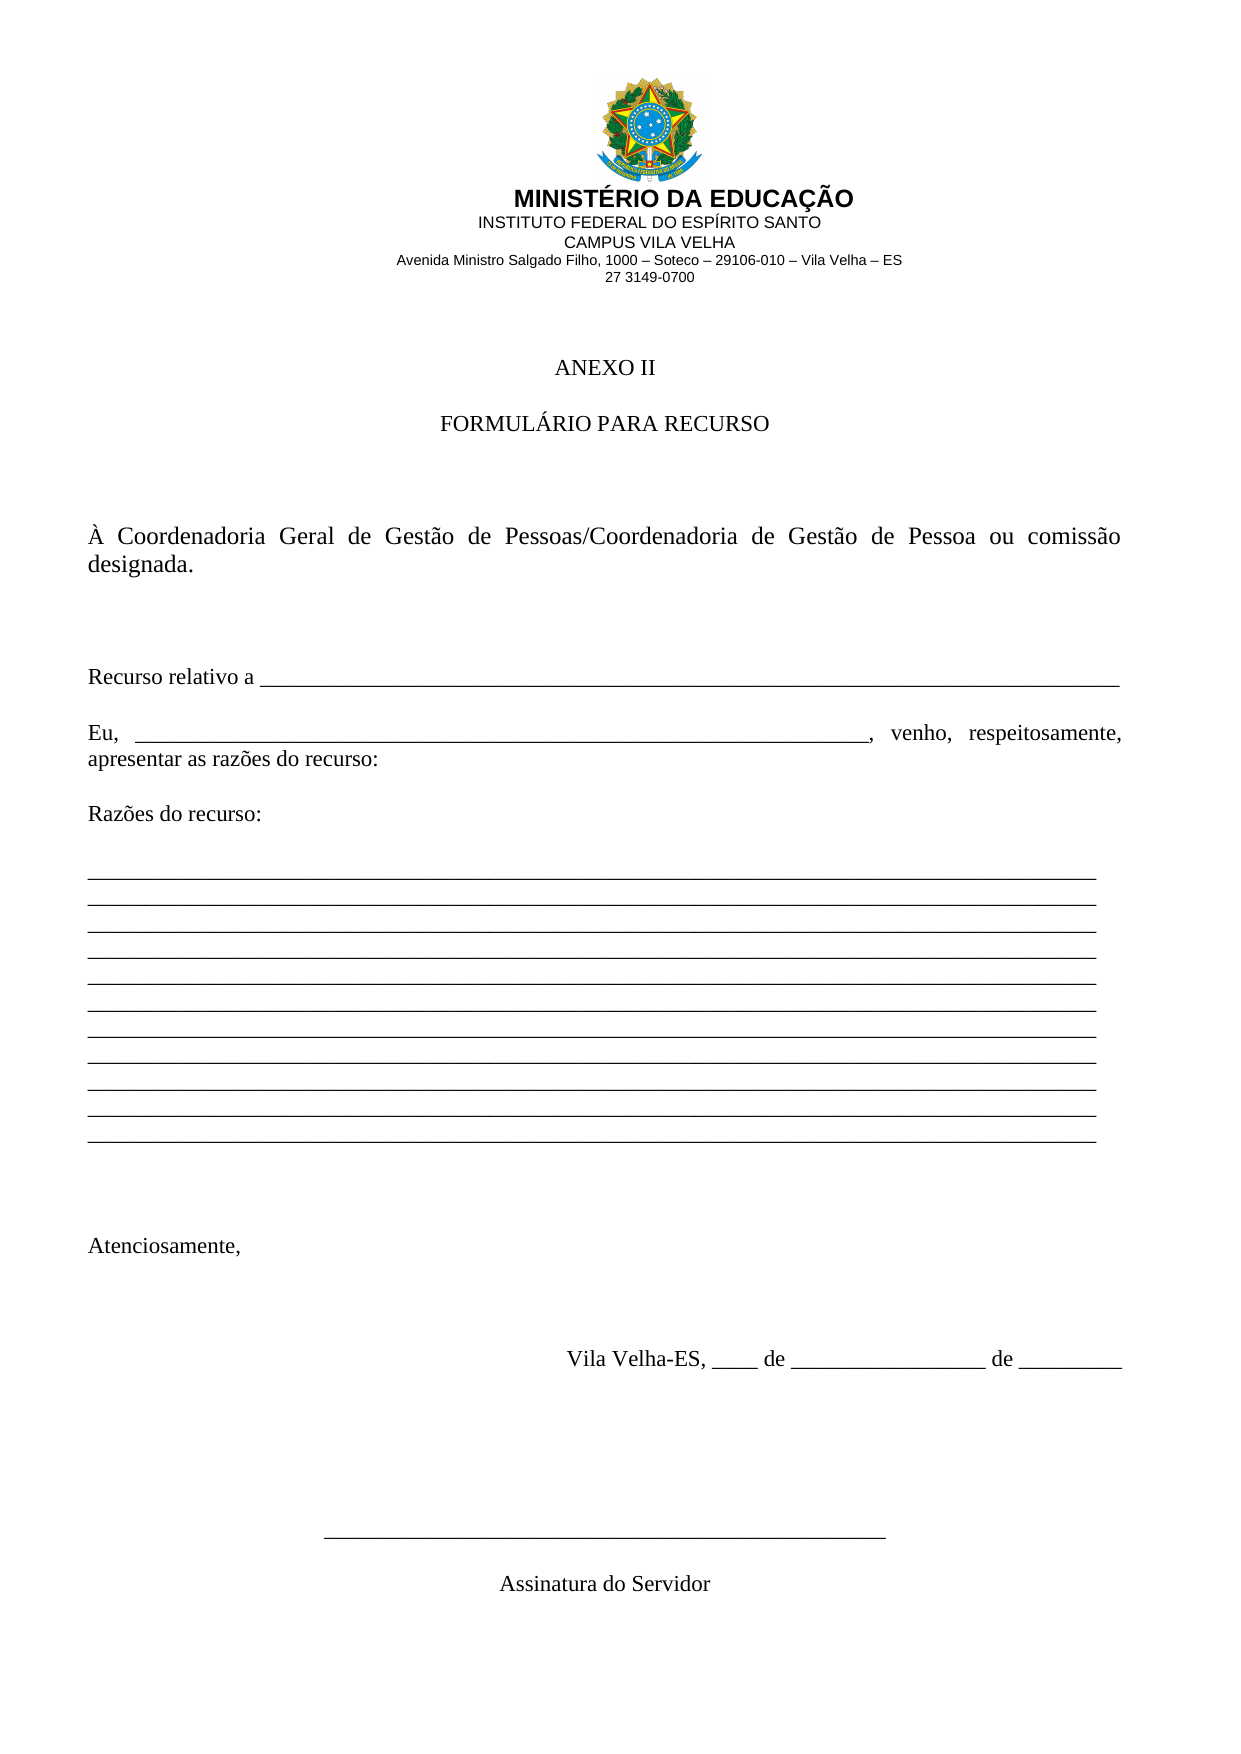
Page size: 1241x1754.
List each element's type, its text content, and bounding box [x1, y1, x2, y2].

text ________________________________________________________________________________________ ________________________________________________________________________________________ ________________________________________________________________________________________ ________________________________________________________________________________________ ________________________________________________________________________________________ ________________________________________________________________________________________ ________________________________________________________________________________________ ________________________________________________________________________________________ ________________________________________________________________________________________ ________________________________________________________________________________________ ________________________________________________________________________________________ [88, 856, 1122, 1146]
text FORMULÁRIO PARA RECURSO [88, 410, 1122, 436]
text À Coordenadoria Geral de Gestão de Pessoas/Coordenadoria de Gestão de Pessoa ou comissão designada. [88, 521, 1122, 578]
text Atenciosamente, [88, 1232, 1122, 1258]
text ANEXO II [88, 354, 1122, 381]
picture [593, 75, 706, 185]
text _________________________________________________ [88, 1515, 1122, 1541]
text Vila Velha-ES, ____ de _________________ de _________ [88, 1345, 1122, 1371]
text Assinatura do Servidor [88, 1570, 1122, 1597]
text Razões do recurso: [88, 800, 1122, 827]
text Recurso relativo a ___________________________________________________________________________ [88, 663, 1122, 689]
text Eu, ________________________________________________________________, venho, respeitosamente, apresentar as razões do recurso: [88, 718, 1122, 771]
